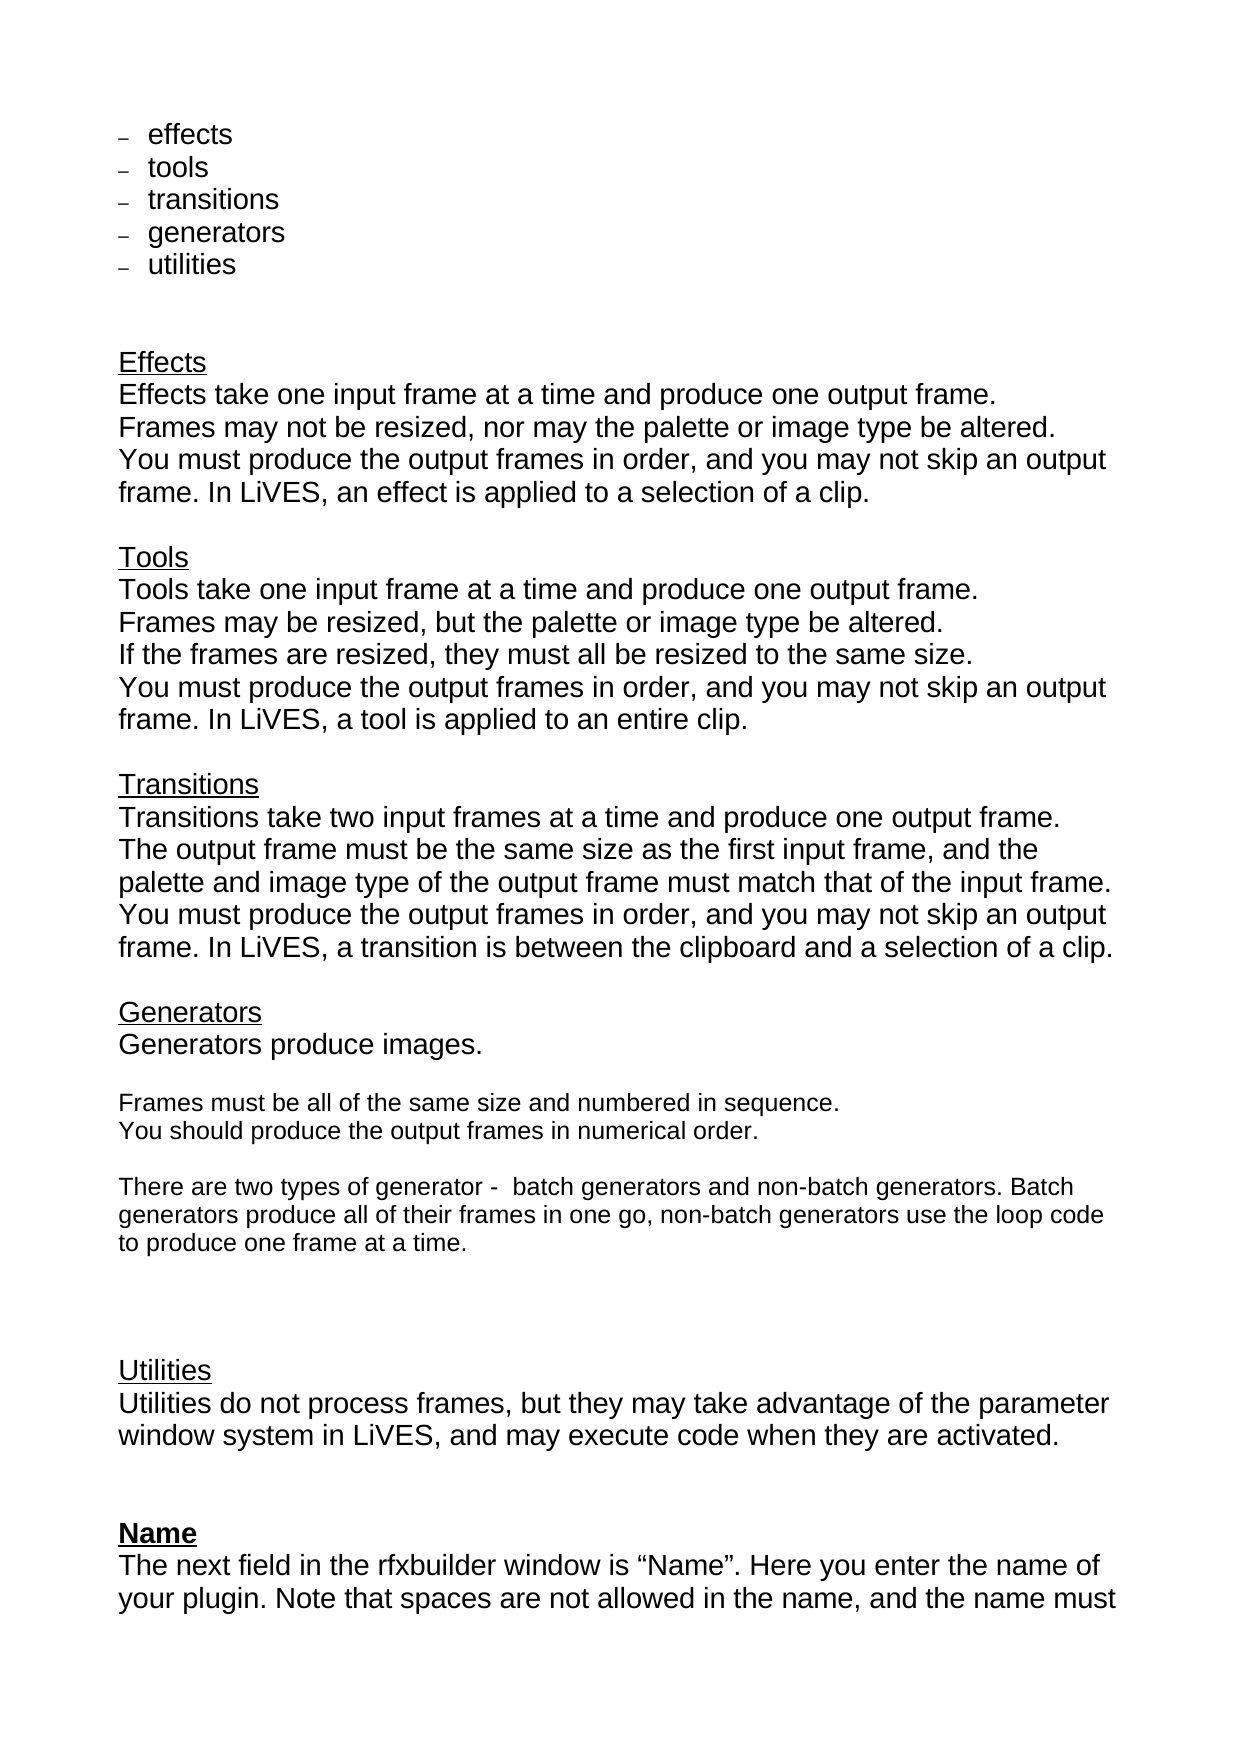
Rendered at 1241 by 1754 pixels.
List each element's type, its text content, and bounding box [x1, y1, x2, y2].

list utilities [118, 248, 1122, 281]
text Tools [118, 541, 1122, 573]
text Transitions take two input frames at a time and produce one output frame. [118, 801, 1122, 833]
text You must produce the output frames in order, and you may not skip an output frame. In LiVES, a transition is between the clipboard and a selection of a clip. [118, 898, 1122, 963]
text Effects take one input frame at a time and produce one output frame. [118, 378, 1122, 411]
list transitions [118, 183, 1122, 216]
text Tools take one input frame at a time and produce one output frame. [118, 573, 1122, 606]
text Frames may not be resized, nor may the palette or image type be altered. [118, 411, 1122, 443]
text Utilities [118, 1354, 1122, 1387]
list generators [118, 216, 1122, 248]
text Generators [118, 996, 1122, 1028]
text Generators produce images. [118, 1028, 1122, 1061]
text The next field in the rfxbuilder window is “Name”. Here you enter the name of your plugin. Note that spaces are not allowed in the name, and the name must [118, 1549, 1122, 1614]
text Effects [118, 346, 1122, 378]
text Frames must be all of the same size and numbered in sequence. [118, 1089, 1122, 1117]
list effects [118, 118, 1122, 151]
text You should produce the output frames in numerical order. [118, 1117, 1122, 1145]
text You must produce the output frames in order, and you may not skip an output frame. In LiVES, an effect is applied to a selection of a clip. [118, 443, 1122, 508]
text The output frame must be the same size as the first input frame, and the palette and image type of the output frame must match that of the input frame. [118, 833, 1122, 898]
text Frames may be resized, but the palette or image type be altered. [118, 606, 1122, 638]
list tools [118, 151, 1122, 183]
text If the frames are resized, they must all be resized to the same size. [118, 638, 1122, 671]
text There are two types of generator - batch generators and non-batch generators. Batch generators produce all of their frames in one go, non-batch generators use the loop code to produce one frame at a time. [118, 1173, 1122, 1257]
text Utilities do not process frames, but they may take advantage of the parameter window system in LiVES, and may execute code when they are activated. [118, 1387, 1122, 1452]
text Transitions [118, 768, 1122, 801]
text Name [118, 1517, 1122, 1549]
text You must produce the output frames in order, and you may not skip an output frame. In LiVES, a tool is applied to an entire clip. [118, 671, 1122, 736]
